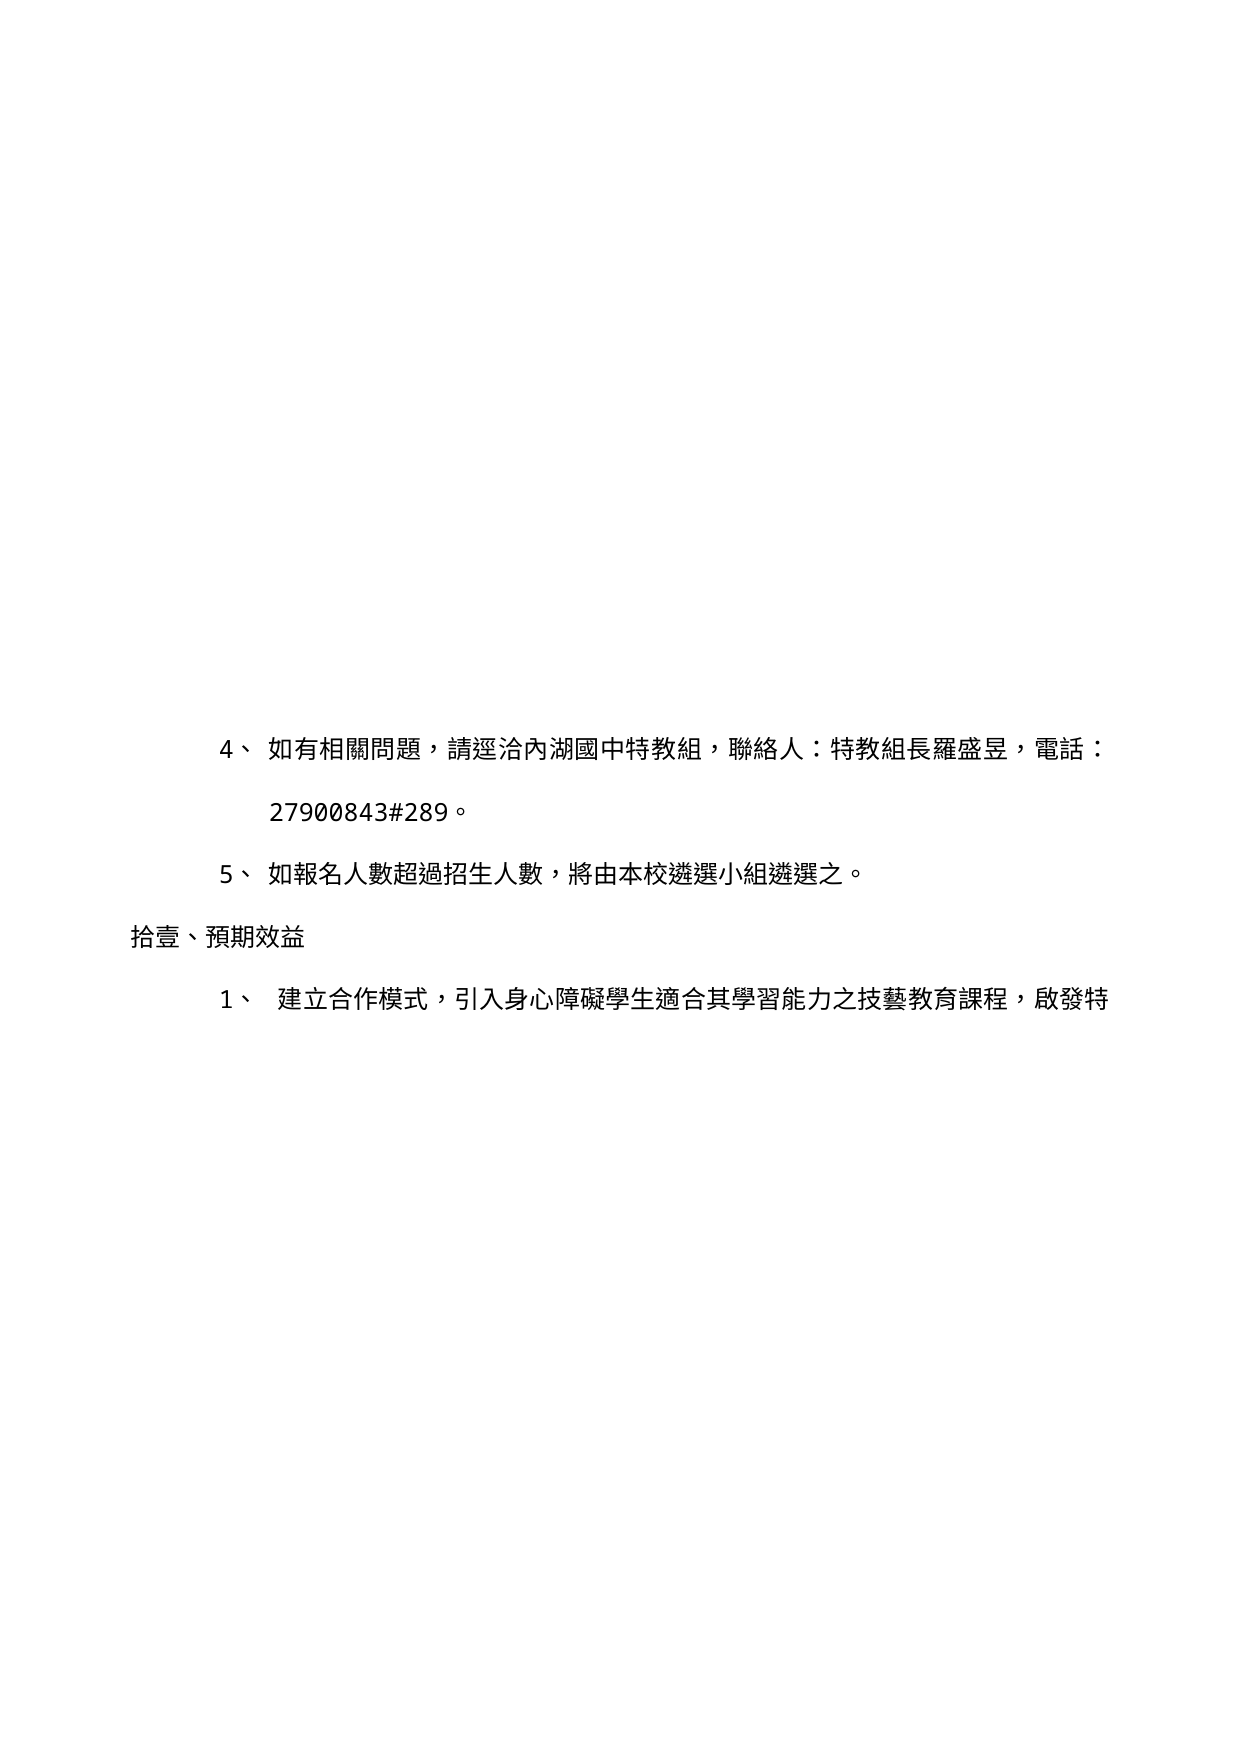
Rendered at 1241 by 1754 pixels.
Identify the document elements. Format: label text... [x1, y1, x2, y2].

list 如有相關問題，請逕洽內湖國中特教組，聯絡人：特教組長羅盛昱，電話：27900843#289。 [218, 706, 1110, 831]
list 如報名人數超過招生人數，將由本校遴選小組遴選之。 [218, 831, 1110, 893]
list 建立合作模式，引入身心障礙學生適合其學習能力之技藝教育課程，啟發特 [218, 956, 1110, 1018]
text 拾壹、預期效益 [130, 893, 1110, 956]
